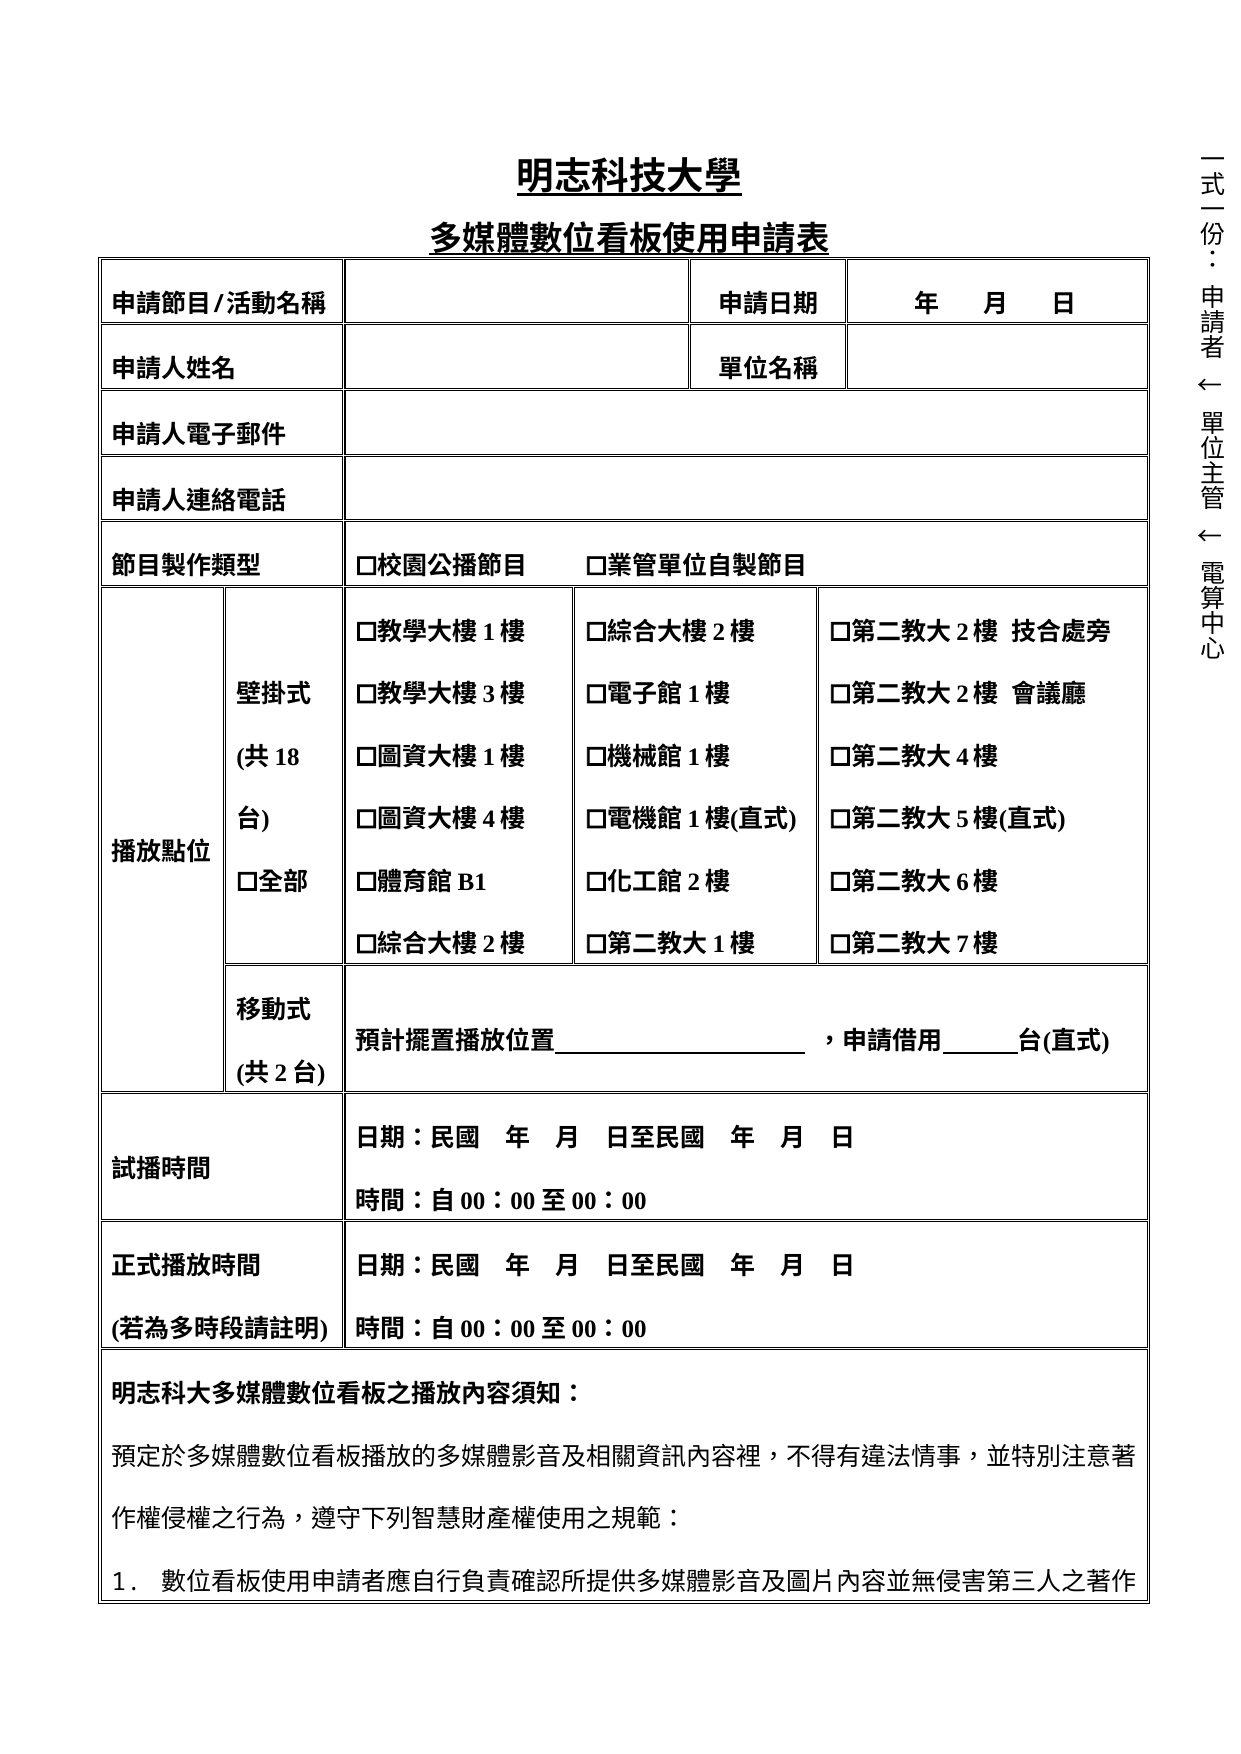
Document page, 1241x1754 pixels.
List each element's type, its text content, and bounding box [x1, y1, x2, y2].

table_cell 試播時間 [102, 1094, 342, 1219]
table_cell 日期：民國 年 月 日至民國 年 月 日 時間：自00：00 至00：00 [346, 1222, 1147, 1347]
table_cell [346, 457, 1147, 519]
table_cell 明志科大多媒體數位看板之播放內容須知： 預定於多媒體數位看板播放的多媒體影音及相關資訊內容裡，不得有違法情事，並特別注意著作權侵權之行為，遵守下列智慧財產權使用之規範： 數位看板使用申請者應自行負責確認所提供多媒體影音及圖片內容並無侵害第三人之著作 [102, 1350, 1147, 1600]
table_cell 校園公播節目 [346, 522, 574, 585]
text 多媒體數位看板使用申請表 [89, 194, 1169, 257]
table_cell [848, 325, 1147, 388]
table_cell 申請人連絡電話 [102, 457, 342, 519]
table_cell 正式播放時間 (若為多時段請註明) [102, 1222, 342, 1347]
table_cell 預計擺置播放位置 ，申請借用 台(直式) [346, 966, 1147, 1091]
table_header 年 月 日 [848, 260, 1147, 322]
table_cell 第二教大2樓 技合處旁 第二教大2樓 會議廳 第二教大4樓 第二教大5樓(直式) 第二教大6樓 第二教大7樓 [819, 588, 1147, 963]
table_header 申請日期 [691, 260, 845, 322]
table_cell 壁掛式 (共18台) 全部 [226, 588, 342, 963]
table_cell [346, 325, 688, 388]
table_cell [346, 391, 1147, 453]
table_cell 播放點位 [102, 588, 223, 1091]
table_cell 教學大樓1樓 教學大樓3樓 圖資大樓1樓 圖資大樓4樓 體育館B1 綜合大樓2樓 [346, 588, 572, 963]
table_cell 綜合大樓2樓 電子館1樓 機械館1樓 電機館1樓(直式) 化工館2樓 第二教大1樓 [575, 588, 816, 963]
table_header 申請節目/活動名稱 [102, 260, 342, 322]
table_cell 節目製作類型 [102, 522, 342, 585]
table_cell 日期：民國 年 月 日至民國 年 月 日 時間：自00：00 至00：00 [346, 1094, 1147, 1219]
text 明志科技大學 [89, 132, 1169, 194]
table_header [346, 260, 688, 322]
table_cell 單位名稱 [691, 325, 845, 388]
table_cell 申請人姓名 [102, 325, 342, 388]
table_cell 業管單位自製節目 [574, 522, 1147, 585]
table_cell 移動式 (共2台) [226, 966, 342, 1091]
table_cell 申請人電子郵件 [102, 391, 342, 453]
text 一式一份： 申請者 ↓ 單位主管 ↓ 電算中心 [1200, 147, 1225, 1560]
text [1176, 132, 1232, 1575]
